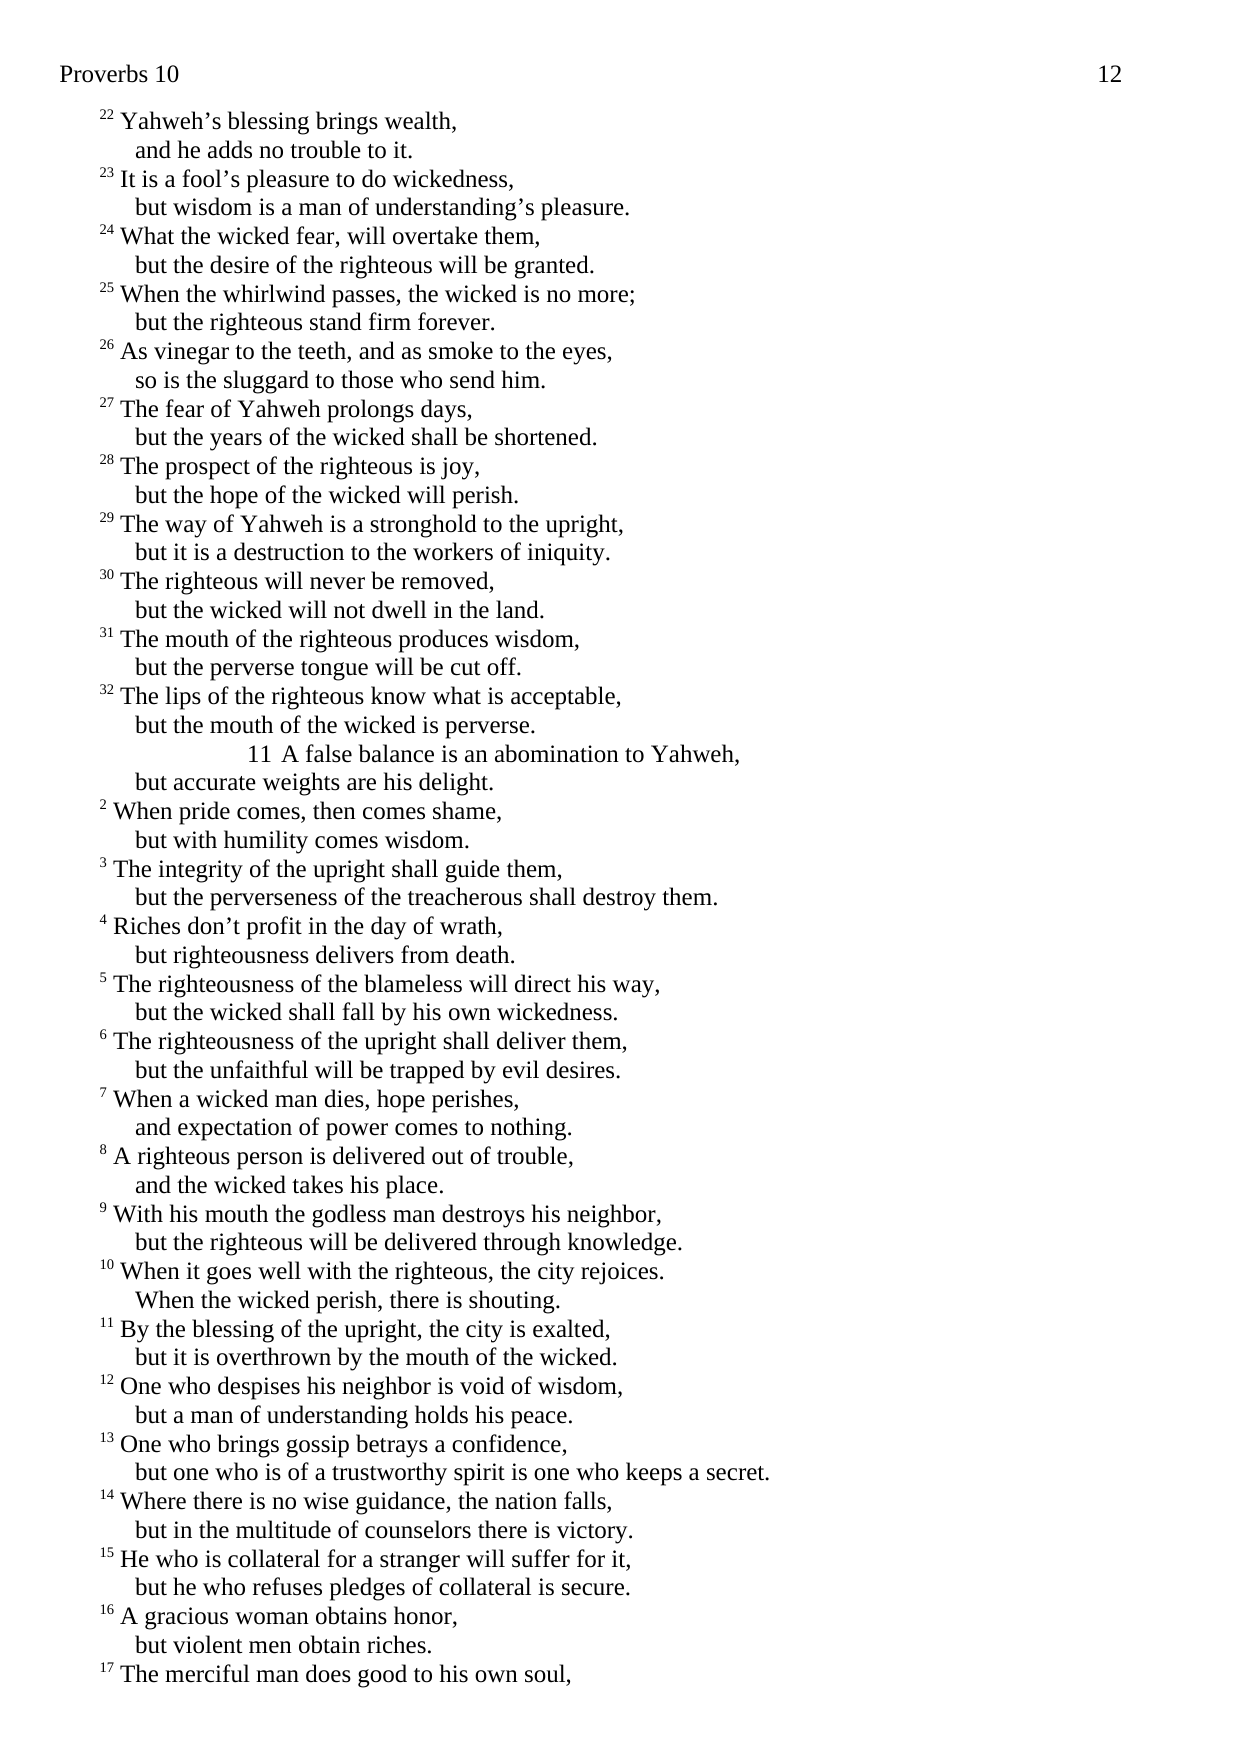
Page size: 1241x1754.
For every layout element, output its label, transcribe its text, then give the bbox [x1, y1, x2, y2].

text 7 When a wicked man dies, hope perishes, [99, 1084, 1122, 1112]
text but the years of the wicked shall be shortened. [135, 422, 1122, 451]
text but righteousness delivers from death. [135, 940, 1122, 969]
text 14 Where there is no wise guidance, the nation falls, [99, 1486, 1122, 1515]
text 11A false balance is an abomination to Yahweh, [247, 739, 1122, 767]
text but with humility comes wisdom. [135, 825, 1122, 854]
text so is the sluggard to those who send him. [135, 365, 1122, 394]
text but violent men obtain riches. [135, 1630, 1122, 1659]
text and expectation of power comes to nothing. [135, 1112, 1122, 1141]
text and he adds no trouble to it. [135, 135, 1122, 164]
text but the righteous stand firm forever. [135, 307, 1122, 336]
text 11 By the blessing of the upright, the city is exalted, [99, 1314, 1122, 1342]
text 24 What the wicked fear, will overtake them, [99, 221, 1122, 250]
text 15 He who is collateral for a stranger will suffer for it, [99, 1544, 1122, 1572]
text but the perverse tongue will be cut off. [135, 652, 1122, 681]
text 10 When it goes well with the righteous, the city rejoices. [99, 1256, 1122, 1285]
text 12 One who despises his neighbor is void of wisdom, [99, 1371, 1122, 1400]
text but the unfaithful will be trapped by evil desires. [135, 1055, 1122, 1084]
text but the desire of the righteous will be granted. [135, 250, 1122, 279]
text and the wicked takes his place. [135, 1170, 1122, 1199]
text but one who is of a trustworthy spirit is one who keeps a secret. [135, 1457, 1122, 1486]
text 2 When pride comes, then comes shame, [99, 796, 1122, 825]
text 16 A gracious woman obtains honor, [99, 1601, 1122, 1630]
text but the hope of the wicked will perish. [135, 480, 1122, 509]
text but the mouth of the wicked is perverse. [135, 710, 1122, 739]
text 29 The way of Yahweh is a stronghold to the upright, [99, 509, 1122, 537]
text 32 The lips of the righteous know what is acceptable, [99, 681, 1122, 710]
text 26 As vinegar to the teeth, and as smoke to the eyes, [99, 336, 1122, 365]
text 30 The righteous will never be removed, [99, 566, 1122, 595]
text but the perverseness of the treacherous shall destroy them. [135, 882, 1122, 911]
text but accurate weights are his delight. [135, 767, 1122, 796]
text 23 It is a fool’s pleasure to do wickedness, [99, 164, 1122, 192]
text but a man of understanding holds his peace. [135, 1400, 1122, 1429]
text but the righteous will be delivered through knowledge. [135, 1227, 1122, 1256]
text but it is a destruction to the workers of iniquity. [135, 537, 1122, 566]
text 25 When the whirlwind passes, the wicked is no more; [99, 279, 1122, 307]
text but wisdom is a man of understanding’s pleasure. [135, 192, 1122, 221]
text 5 The righteousness of the blameless will direct his way, [99, 969, 1122, 997]
text but it is overthrown by the mouth of the wicked. [135, 1342, 1122, 1371]
text 13 One who brings gossip betrays a confidence, [99, 1429, 1122, 1457]
text but the wicked shall fall by his own wickedness. [135, 997, 1122, 1026]
text When the wicked perish, there is shouting. [135, 1285, 1122, 1314]
text 6 The righteousness of the upright shall deliver them, [99, 1026, 1122, 1055]
text 22 Yahweh’s blessing brings wealth, [99, 106, 1122, 135]
text but the wicked will not dwell in the land. [135, 595, 1122, 624]
text 4 Riches don’t profit in the day of wrath, [99, 911, 1122, 940]
text 3 The integrity of the upright shall guide them, [99, 854, 1122, 882]
text 17 The merciful man does good to his own soul, [99, 1659, 1122, 1687]
text 8 A righteous person is delivered out of trouble, [99, 1141, 1122, 1170]
text 28 The prospect of the righteous is joy, [99, 451, 1122, 480]
text but in the multitude of counselors there is victory. [135, 1515, 1122, 1544]
text 31 The mouth of the righteous produces wisdom, [99, 624, 1122, 652]
text 9 With his mouth the godless man destroys his neighbor, [99, 1199, 1122, 1227]
text 27 The fear of Yahweh prolongs days, [99, 394, 1122, 422]
text but he who refuses pledges of collateral is secure. [135, 1572, 1122, 1601]
